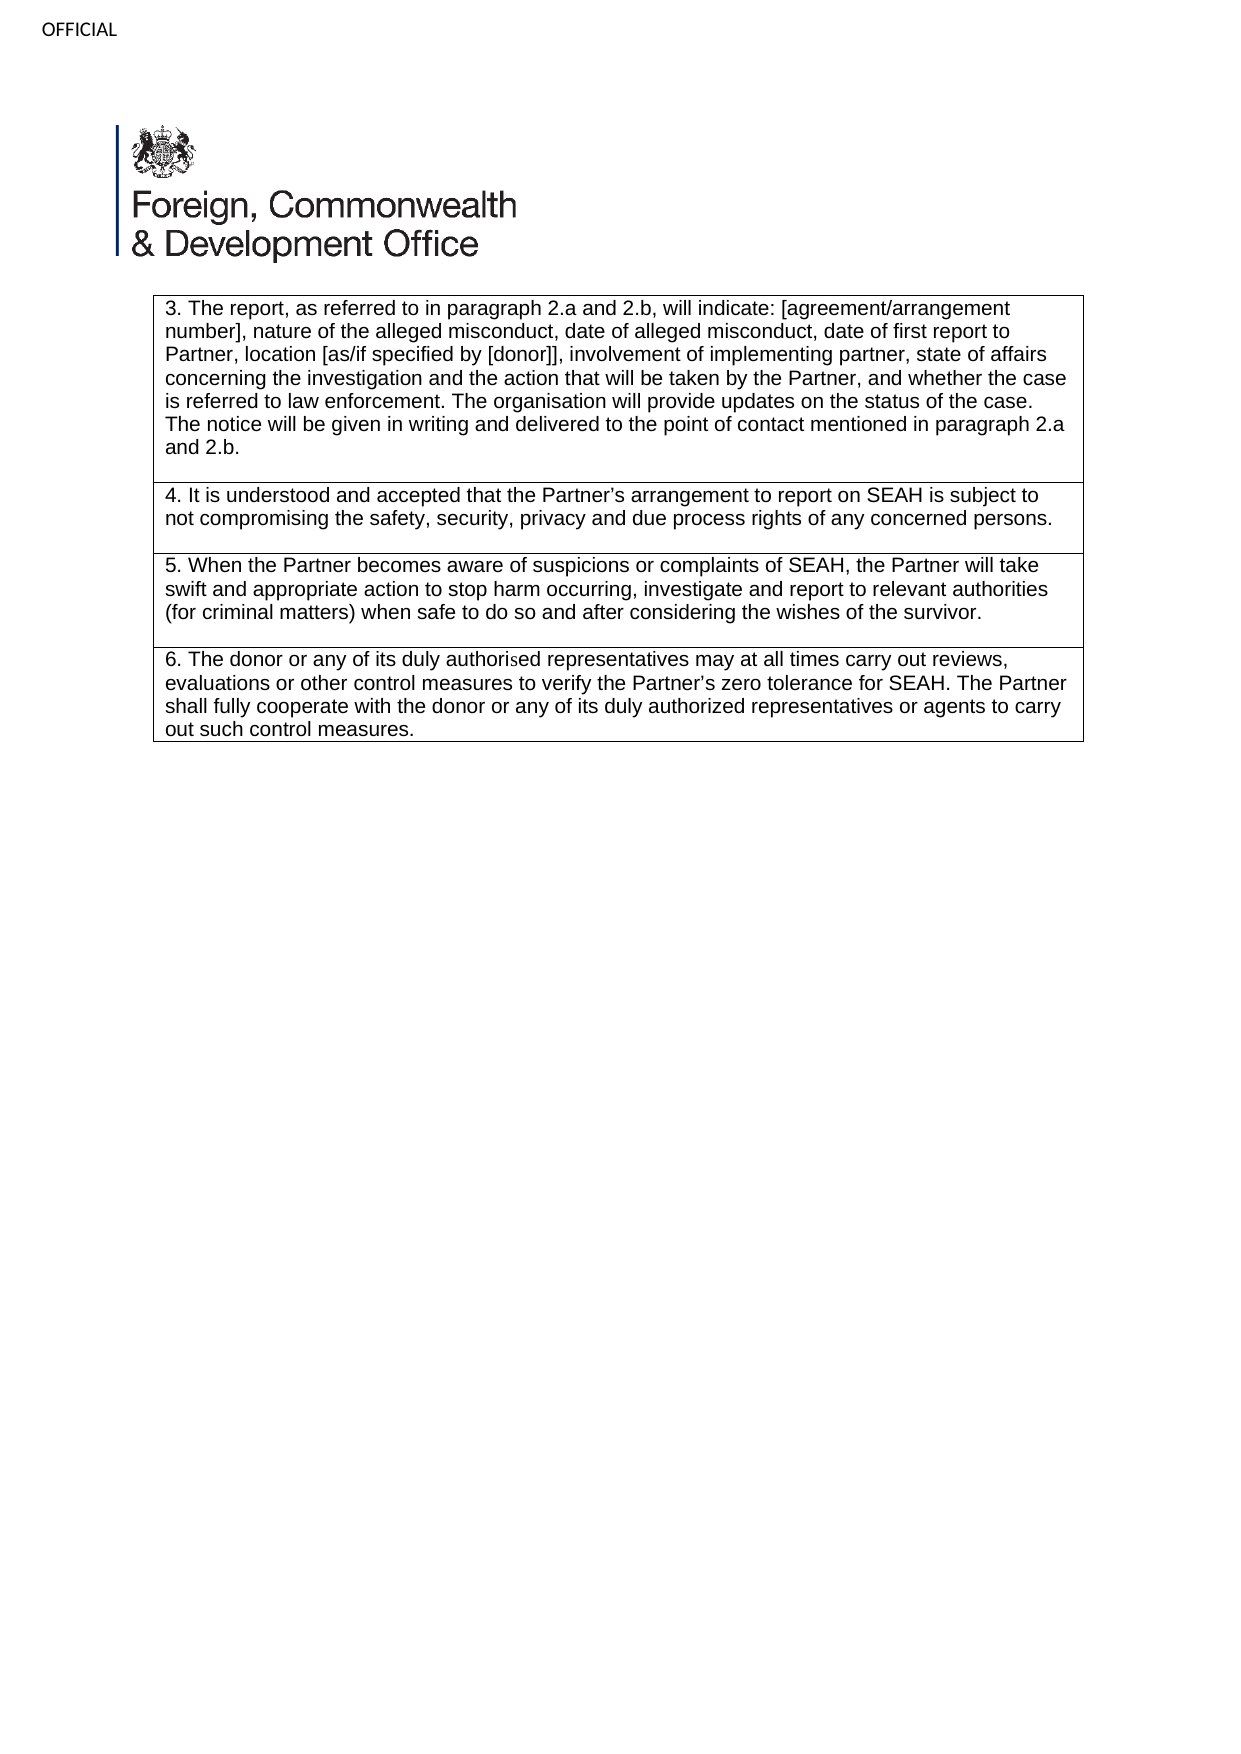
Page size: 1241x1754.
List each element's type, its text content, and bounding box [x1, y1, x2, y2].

table_cell 4. It is understood and accepted that the Partner’s arrangement to report on SEAH is subject to not compromising the safety, security, privacy and due process rights of any concerned persons. [154, 483, 1083, 553]
table_cell 3. The report, as referred to in paragraph 2.a and 2.b, will indicate: [agreement/arrangement number], nature of the alleged misconduct, date of alleged misconduct, date of first report to Partner, location [as/if specified by [donor]], involvement of implementing partner, state of affairs concerning the investigation and the action that will be taken by the Partner, and whether the case is referred to law enforcement. The organisation will provide updates on the status of the case. The notice will be given in writing and delivered to the point of contact mentioned in paragraph 2.a and 2.b. [154, 296, 1083, 482]
table_cell 6. The donor or any of its duly authorised representatives may at all times carry out reviews, evaluations or other control measures to verify the Partner’s zero tolerance for SEAH. The Partner shall fully cooperate with the donor or any of its duly authorized representatives or agents to carry out such control measures. [154, 648, 1083, 741]
picture [115, 125, 518, 263]
table_cell 5. When the Partner becomes aware of suspicions or complaints of SEAH, the Partner will take swift and appropriate action to stop harm occurring, investigate and report to relevant authorities (for criminal matters) when safe to do so and after considering the wishes of the survivor. [154, 554, 1083, 647]
